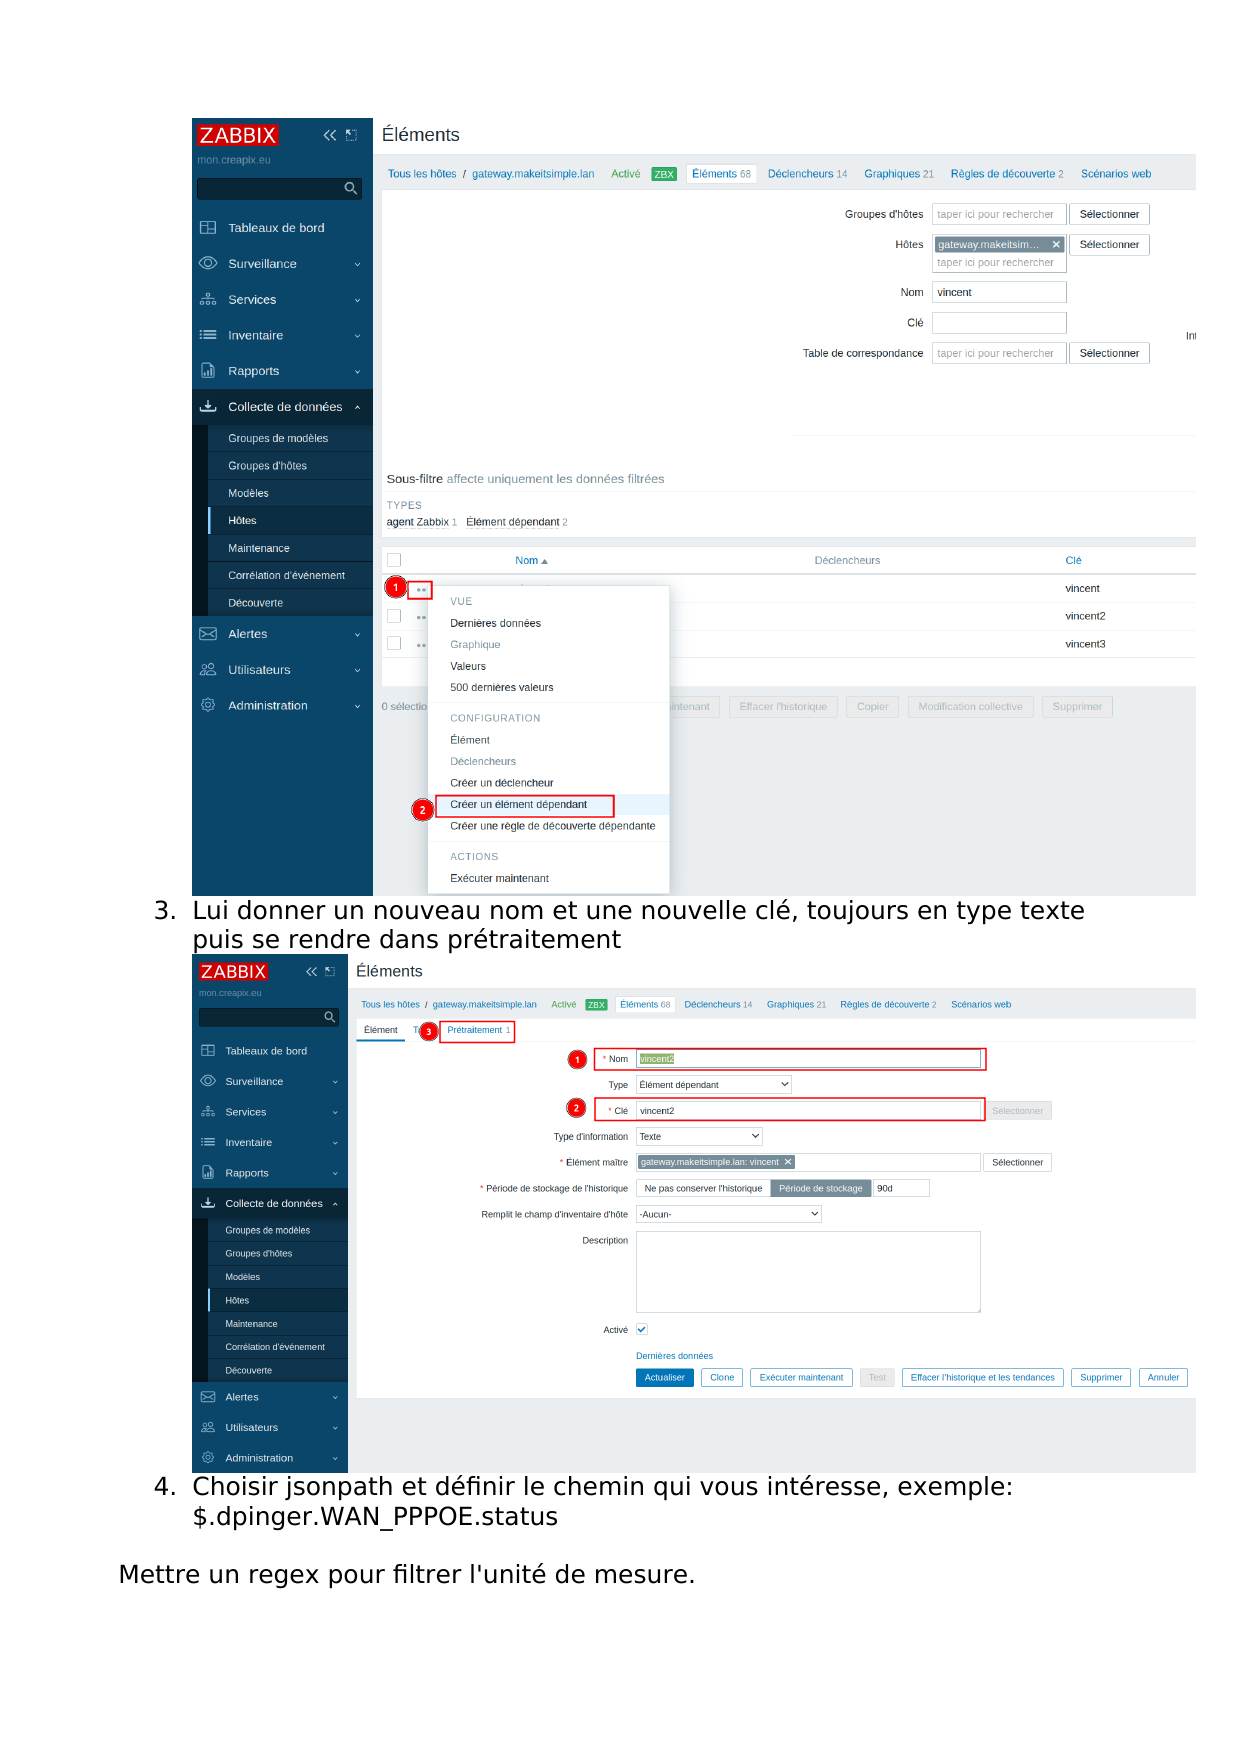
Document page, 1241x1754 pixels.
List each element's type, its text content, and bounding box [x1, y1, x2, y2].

list [177, 118, 192, 896]
picture [192, 118, 1196, 896]
list Lui donner un nouveau nom et une nouvelle clé, toujours en type texte puis se rendre dans prétraitement [177, 896, 1122, 1472]
text Mettre un regex pour filtrer l'unité de mesure. [118, 1560, 1122, 1589]
list Choisir jsonpath et définir le chemin qui vous intéresse, exemple: $.dpinger.WAN_PPPOE.status [177, 1472, 1122, 1531]
picture [192, 954, 1196, 1473]
